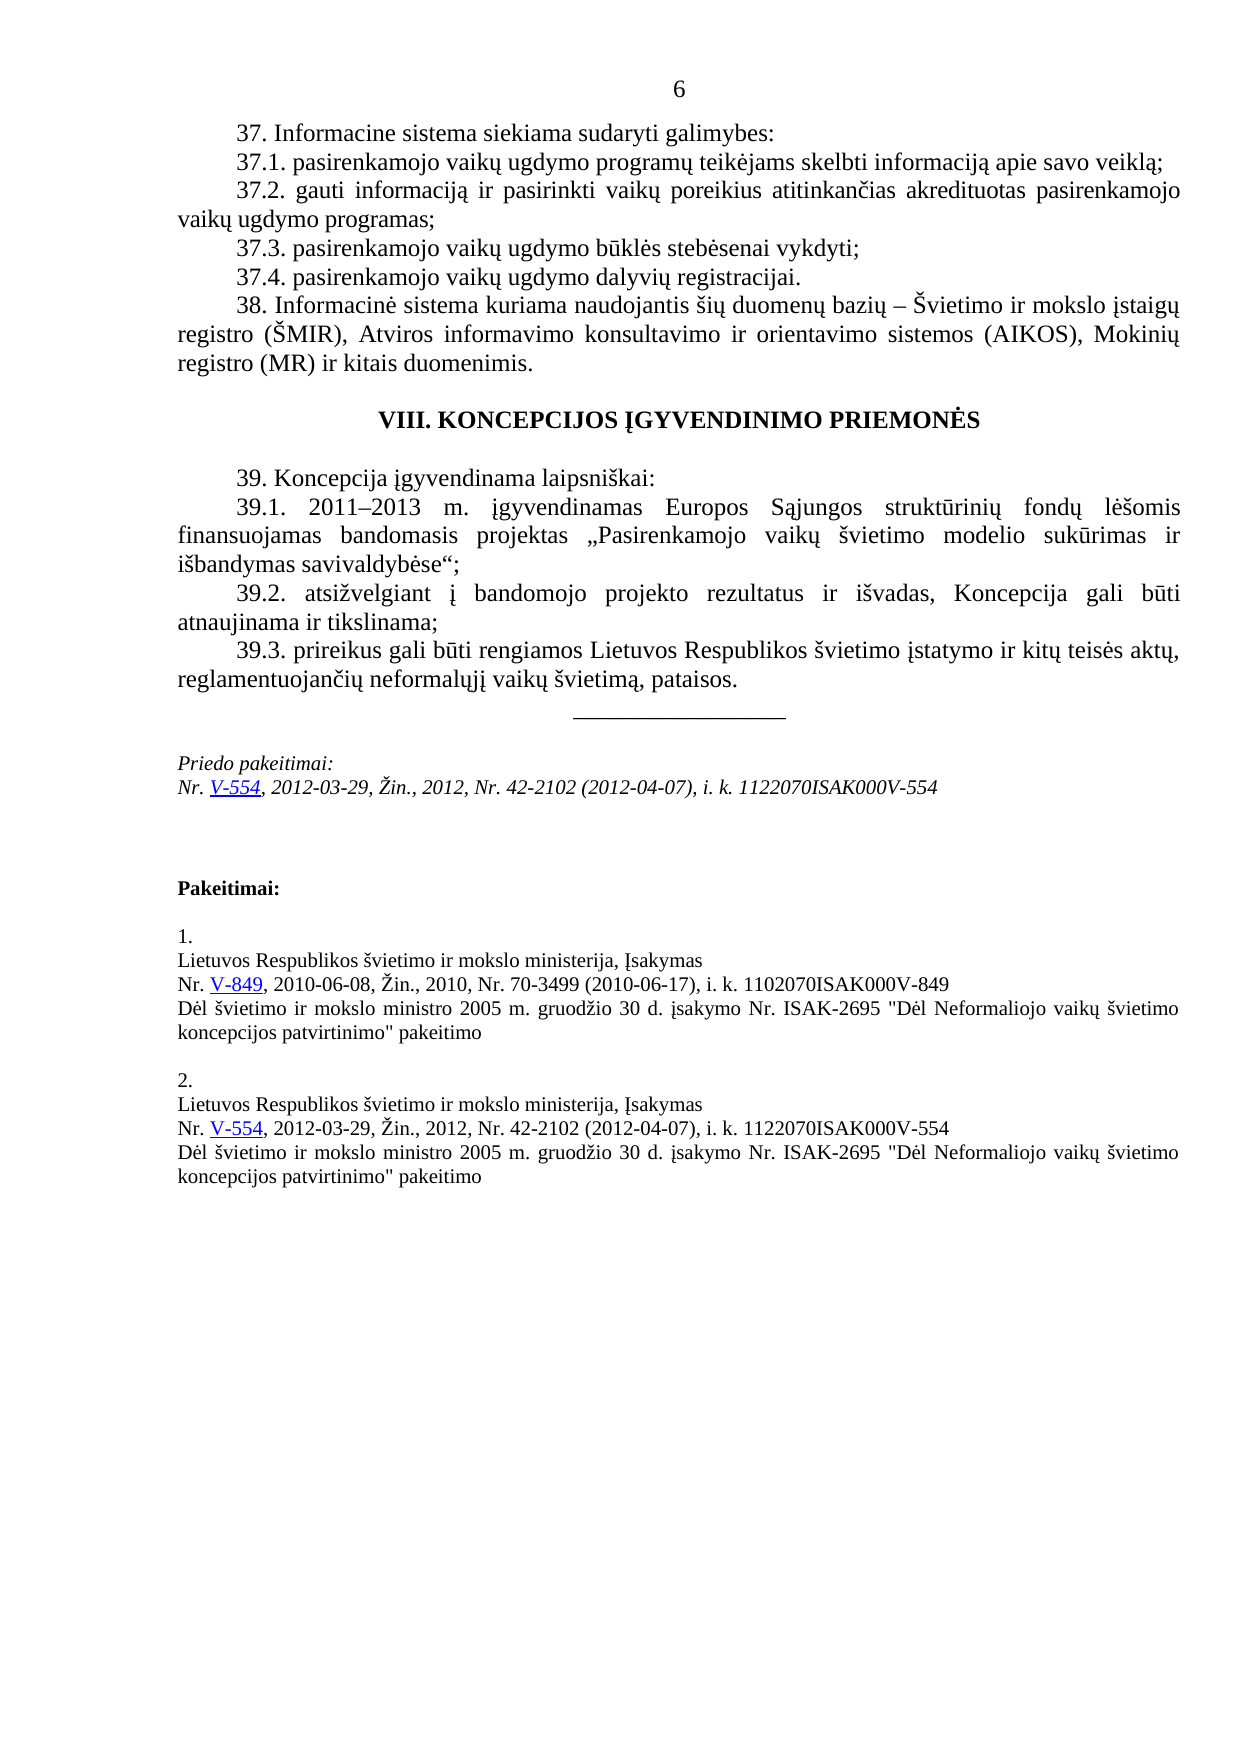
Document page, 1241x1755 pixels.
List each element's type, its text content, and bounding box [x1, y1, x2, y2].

text 37.3. pasirenkamojo vaikų ugdymo būklės stebėsenai vykdyti; [177, 233, 1181, 262]
text 39.1. 2011–2013 m. įgyvendinamas Europos Sąjungos struktūrinių fondų lėšomis finansuojamas bandomasis projektas „Pasirenkamojo vaikų švietimo modelio sukūrimas ir išbandymas savivaldybėse“; [177, 492, 1181, 578]
text 37.4. pasirenkamojo vaikų ugdymo dalyvių registracijai. [177, 262, 1181, 291]
text 37.2. gauti informaciją ir pasirinkti vaikų poreikius atitinkančias akredituotas pasirenkamojo vaikų ugdymo programas; [177, 176, 1181, 233]
text 2. [177, 1068, 1181, 1092]
text Pakeitimai: [177, 876, 1181, 900]
text Lietuvos Respublikos švietimo ir mokslo ministerija, Įsakymas [177, 1092, 1181, 1116]
text 39.2. atsižvelgiant į bandomojo projekto rezultatus ir išvadas, Koncepcija gali būti atnaujinama ir tikslinama; [177, 578, 1181, 636]
text Nr. V-554, 2012-03-29, Žin., 2012, Nr. 42-2102 (2012-04-07), i. k. 1122070ISAK000V-554 [177, 775, 1181, 799]
text Lietuvos Respublikos švietimo ir mokslo ministerija, Įsakymas [177, 948, 1181, 972]
text 1. [177, 924, 1181, 948]
text Dėl švietimo ir mokslo ministro 2005 m. gruodžio 30 d. įsakymo Nr. ISAK-2695 "Dėl Neformaliojo vaikų švietimo koncepcijos patvirtinimo" pakeitimo [177, 996, 1181, 1044]
text 39. Koncepcija įgyvendinama laipsniškai: [177, 463, 1181, 492]
text Nr. V-849, 2010-06-08, Žin., 2010, Nr. 70-3499 (2010-06-17), i. k. 1102070ISAK000V-849 [177, 972, 1181, 996]
text 38. Informacinė sistema kuriama naudojantis šių duomenų bazių – Švietimo ir mokslo įstaigų registro (ŠMIR), Atviros informavimo konsultavimo ir orientavimo sistemos (AIKOS), Mokinių registro (MR) ir kitais duomenimis. [177, 291, 1181, 377]
text 39.3. prireikus gali būti rengiamos Lietuvos Respublikos švietimo įstatymo ir kitų teisės aktų, reglamentuojančių neformalųjį vaikų švietimą, pataisos. [177, 636, 1181, 693]
text 37.1. pasirenkamojo vaikų ugdymo programų teikėjams skelbti informaciją apie savo veiklą; [177, 147, 1181, 176]
text Priedo pakeitimai: [177, 751, 1181, 775]
text 37. Informacine sistema siekiama sudaryti galimybes: [177, 118, 1181, 147]
text _________________ [177, 693, 1181, 722]
text VIII. KONCEPCIJOS ĮGYVENDINIMO PRIEMONĖS [177, 406, 1181, 434]
text Nr. V-554, 2012-03-29, Žin., 2012, Nr. 42-2102 (2012-04-07), i. k. 1122070ISAK000V-554 [177, 1116, 1181, 1140]
text Dėl švietimo ir mokslo ministro 2005 m. gruodžio 30 d. įsakymo Nr. ISAK-2695 "Dėl Neformaliojo vaikų švietimo koncepcijos patvirtinimo" pakeitimo [177, 1140, 1181, 1188]
